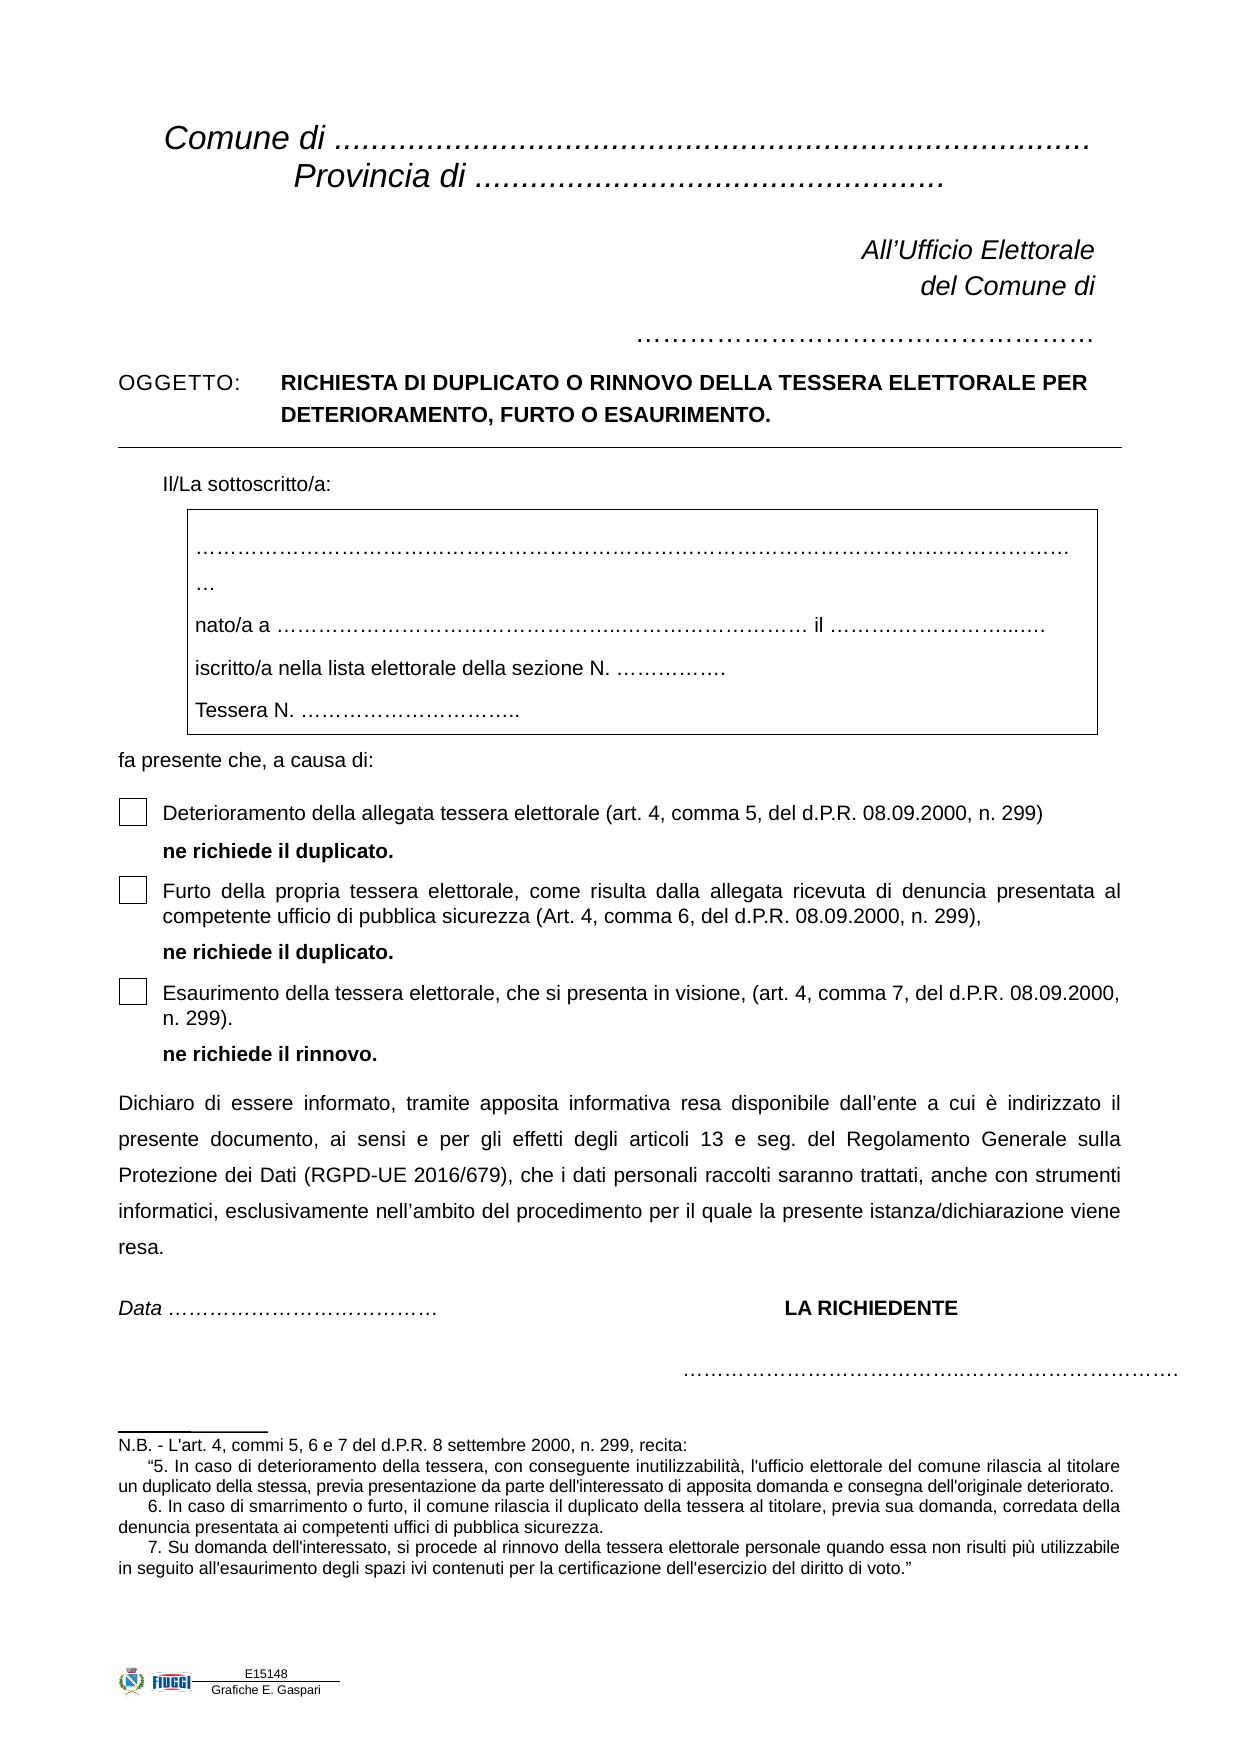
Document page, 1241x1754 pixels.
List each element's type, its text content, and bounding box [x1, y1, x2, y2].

text Furto della propria tessera elettorale, come risulta dalla allegata ricevuta di denuncia presentata al competente ufficio di pubblica sicurezza (Art. 4, comma 6, del d.P.R. 08.09.2000, n. 299), [118, 875, 1122, 928]
text Il/La sottoscritto/a: [162, 472, 1122, 496]
text ne richiede il rinnovo. [118, 1042, 1122, 1066]
picture [118, 1666, 193, 1698]
text Esaurimento della tessera elettorale, che si presenta in visione, (art. 4, comma 7, del d.P.R. 08.09.2000, n. 299). [118, 977, 1122, 1029]
text All’Ufficio Elettorale [635, 234, 1095, 265]
text …………………………………………… [591, 317, 1095, 348]
text ne richiede il duplicato. [118, 940, 1122, 964]
text l Comune di .................................................................................. [118, 118, 1122, 157]
text N.B. - L'art. 4, commi 5, 6 e 7 del d.P.R. 8 settembre 2000, n. 299, recita: [118, 1435, 1122, 1455]
text Dichiaro di essere informato, tramite apposita informativa resa disponibile dall’ente a cui è indirizzato il presente documento, ai sensi e per gli effetti degli articoli 13 e seg. del Regolamento Generale sulla Protezione dei Dati (RGPD-UE 2016/679), che i dati personali raccolti saranno trattati, anche con strumenti informatici, esclusivamente nell’ambito del procedimento per il quale la presente istanza/dichiarazione viene resa. [118, 1091, 1122, 1258]
text 7. Su domanda dell'interessato, si procede al rinnovo della tessera elettorale personale quando essa non risulti più utilizzabile in seguito all'esaurimento degli spazi ivi contenuti per la certificazione dell'esercizio del diritto di voto.” [118, 1537, 1122, 1578]
text ne richiede il duplicato. [118, 838, 1122, 862]
text Data ………………………………… LA RICHIEDENTE [118, 1295, 1122, 1319]
text Deterioramento della allegata tessera elettorale (art. 4, comma 5, del d.P.R. 08.09.2000, n. 299) [118, 797, 1122, 826]
text “5. In caso di deterioramento della tessera, con conseguente inutilizzabilità, l'ufficio elettorale del comune rilascia al titolare un duplicato della stessa, previa presentazione da parte dell'interessato di apposita domanda e consegna dell'originale deteriorato. [118, 1455, 1122, 1496]
text fa presente che, a causa di: [118, 748, 1122, 772]
table_header ………………………………………………………………………………………………………………… nato/a a …………………………………………..……………………… il ……….……………...…. iscritto/a nella lista elettorale della sezione N. ……………. Tessera N. ………………………….. [188, 510, 1097, 734]
text 6. In caso di smarrimento o furto, il comune rilascia il duplicato della tessera al titolare, previa sua domanda, corredata della denuncia presentata ai competenti uffici di pubblica sicurezza. [118, 1496, 1122, 1537]
text Provincia di ................................................... [118, 157, 1122, 195]
text del Comune di [694, 270, 1095, 301]
text …………………………………..…………………………. [118, 1356, 1122, 1380]
text OGGETTO: RICHIESTA DI DUPLICATO O RINNOVO DELLA TESSERA ELETTORALE PER DETERIORAMENTO, FURTO O ESAURIMENTO. [118, 369, 1122, 427]
